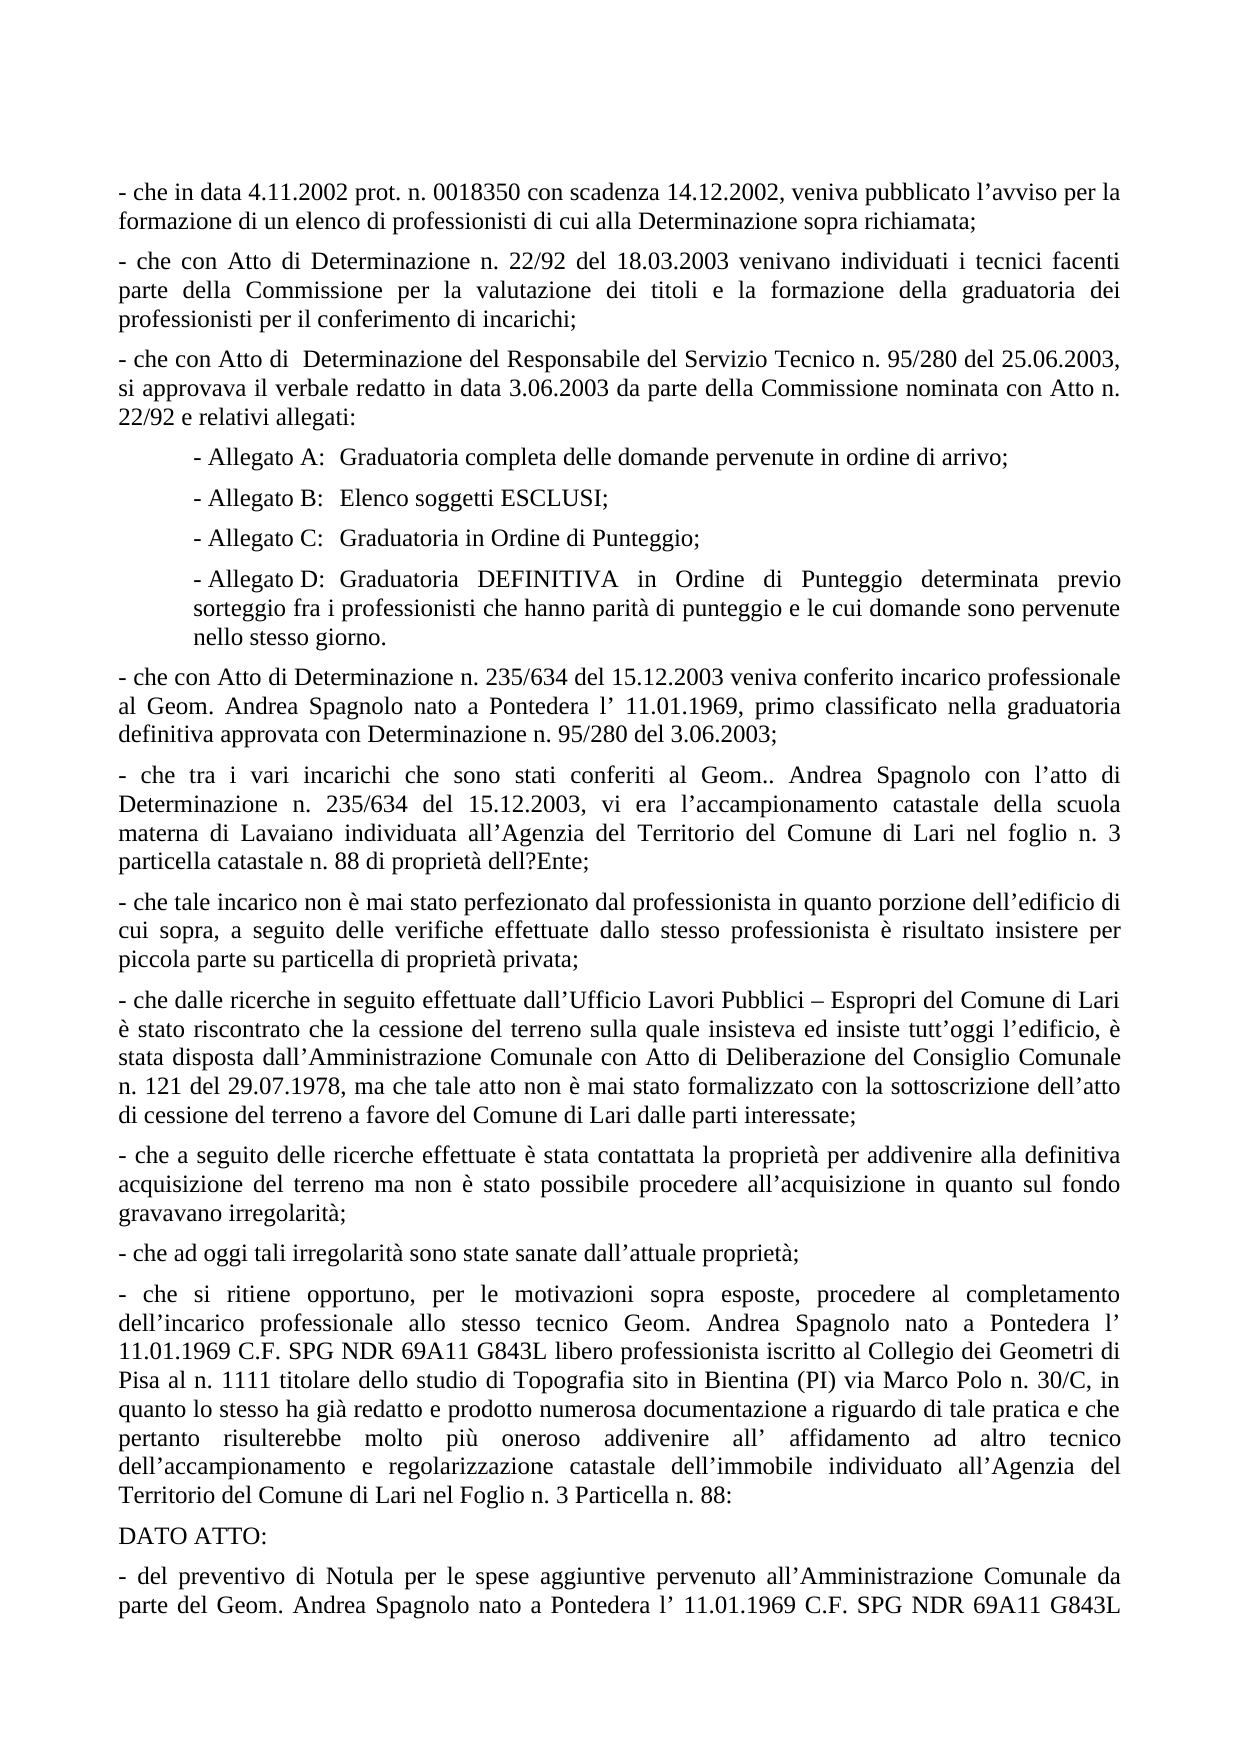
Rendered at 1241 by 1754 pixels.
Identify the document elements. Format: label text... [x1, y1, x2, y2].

text - che in data 4.11.2002 prot. n. 0018350 con scadenza 14.12.2002, veniva pubblicato l’avviso per la formazione di un elenco di professionisti di cui alla Determinazione sopra richiamata; [118, 177, 1122, 235]
text - Allegato C: Graduatoria in Ordine di Punteggio; [193, 523, 1122, 552]
text - che tra i vari incarichi che sono stati conferiti al Geom.. Andrea Spagnolo con l’atto di Determinazione n. 235/634 del 15.12.2003, vi era l’accampionamento catastale della scuola materna di Lavaiano individuata all’Agenzia del Territorio del Comune di Lari nel foglio n. 3 particella catastale n. 88 di proprietà dell?Ente; [118, 760, 1122, 875]
text - che dalle ricerche in seguito effettuate dall’Ufficio Lavori Pubblici – Espropri del Comune di Lari è stato riscontrato che la cessione del terreno sulla quale insisteva ed insiste tutt’oggi l’edificio, è stata disposta dall’Amministrazione Comunale con Atto di Deliberazione del Consiglio Comunale n. 121 del 29.07.1978, ma che tale atto non è mai stato formalizzato con la sottoscrizione dell’atto di cessione del terreno a favore del Comune di Lari dalle parti interessate; [118, 985, 1122, 1129]
text - Allegato B: Elenco soggetti ESCLUSI; [193, 483, 1122, 512]
text - che ad oggi tali irregolarità sono state sanate dall’attuale proprietà; [118, 1238, 1122, 1267]
text - che con Atto di Determinazione n. 22/92 del 18.03.2003 venivano individuati i tecnici facenti parte della Commissione per la valutazione dei titoli e la formazione della graduatoria dei professionisti per il conferimento di incarichi; [118, 246, 1122, 333]
text - che con Atto di Determinazione del Responsabile del Servizio Tecnico n. 95/280 del 25.06.2003, si approvava il verbale redatto in data 3.06.2003 da parte della Commissione nominata con Atto n. 22/92 e relativi allegati: [118, 344, 1122, 431]
text DATO ATTO: [118, 1521, 1122, 1549]
text - che si ritiene opportuno, per le motivazioni sopra esposte, procedere al completamento dell’incarico professionale allo stesso tecnico Geom. Andrea Spagnolo nato a Pontedera l’ 11.01.1969 C.F. SPG NDR 69A11 G843L libero professionista iscritto al Collegio dei Geometri di Pisa al n. 1111 titolare dello studio di Topografia sito in Bientina (PI) via Marco Polo n. 30/C, in quanto lo stesso ha già redatto e prodotto numerosa documentazione a riguardo di tale pratica e che pertanto risulterebbe molto più oneroso addivenire all’ affidamento ad altro tecnico dell’accampionamento e regolarizzazione catastale dell’immobile individuato all’Agenzia del Territorio del Comune di Lari nel Foglio n. 3 Particella n. 88: [118, 1279, 1122, 1509]
text - del preventivo di Notula per le spese aggiuntive pervenuto all’Amministrazione Comunale da parte del Geom. Andrea Spagnolo nato a Pontedera l’ 11.01.1969 C.F. SPG NDR 69A11 G843L [118, 1561, 1122, 1619]
text - Allegato A: Graduatoria completa delle domande pervenute in ordine di arrivo; [193, 442, 1122, 471]
text - Allegato D: Graduatoria DEFINITIVA in Ordine di Punteggio determinata previo sorteggio fra i professionisti che hanno parità di punteggio e le cui domande sono pervenute nello stesso giorno. [193, 564, 1122, 650]
text - che tale incarico non è mai stato perfezionato dal professionista in quanto porzione dell’edificio di cui sopra, a seguito delle verifiche effettuate dallo stesso professionista è risultato insistere per piccola parte su particella di proprietà privata; [118, 887, 1122, 973]
text - che a seguito delle ricerche effettuate è stata contattata la proprietà per addivenire alla definitiva acquisizione del terreno ma non è stato possibile procedere all’acquisizione in quanto sul fondo gravavano irregolarità; [118, 1140, 1122, 1227]
text - che con Atto di Determinazione n. 235/634 del 15.12.2003 veniva conferito incarico professionale al Geom. Andrea Spagnolo nato a Pontedera l’ 11.01.1969, primo classificato nella graduatoria definitiva approvata con Determinazione n. 95/280 del 3.06.2003; [118, 662, 1122, 748]
